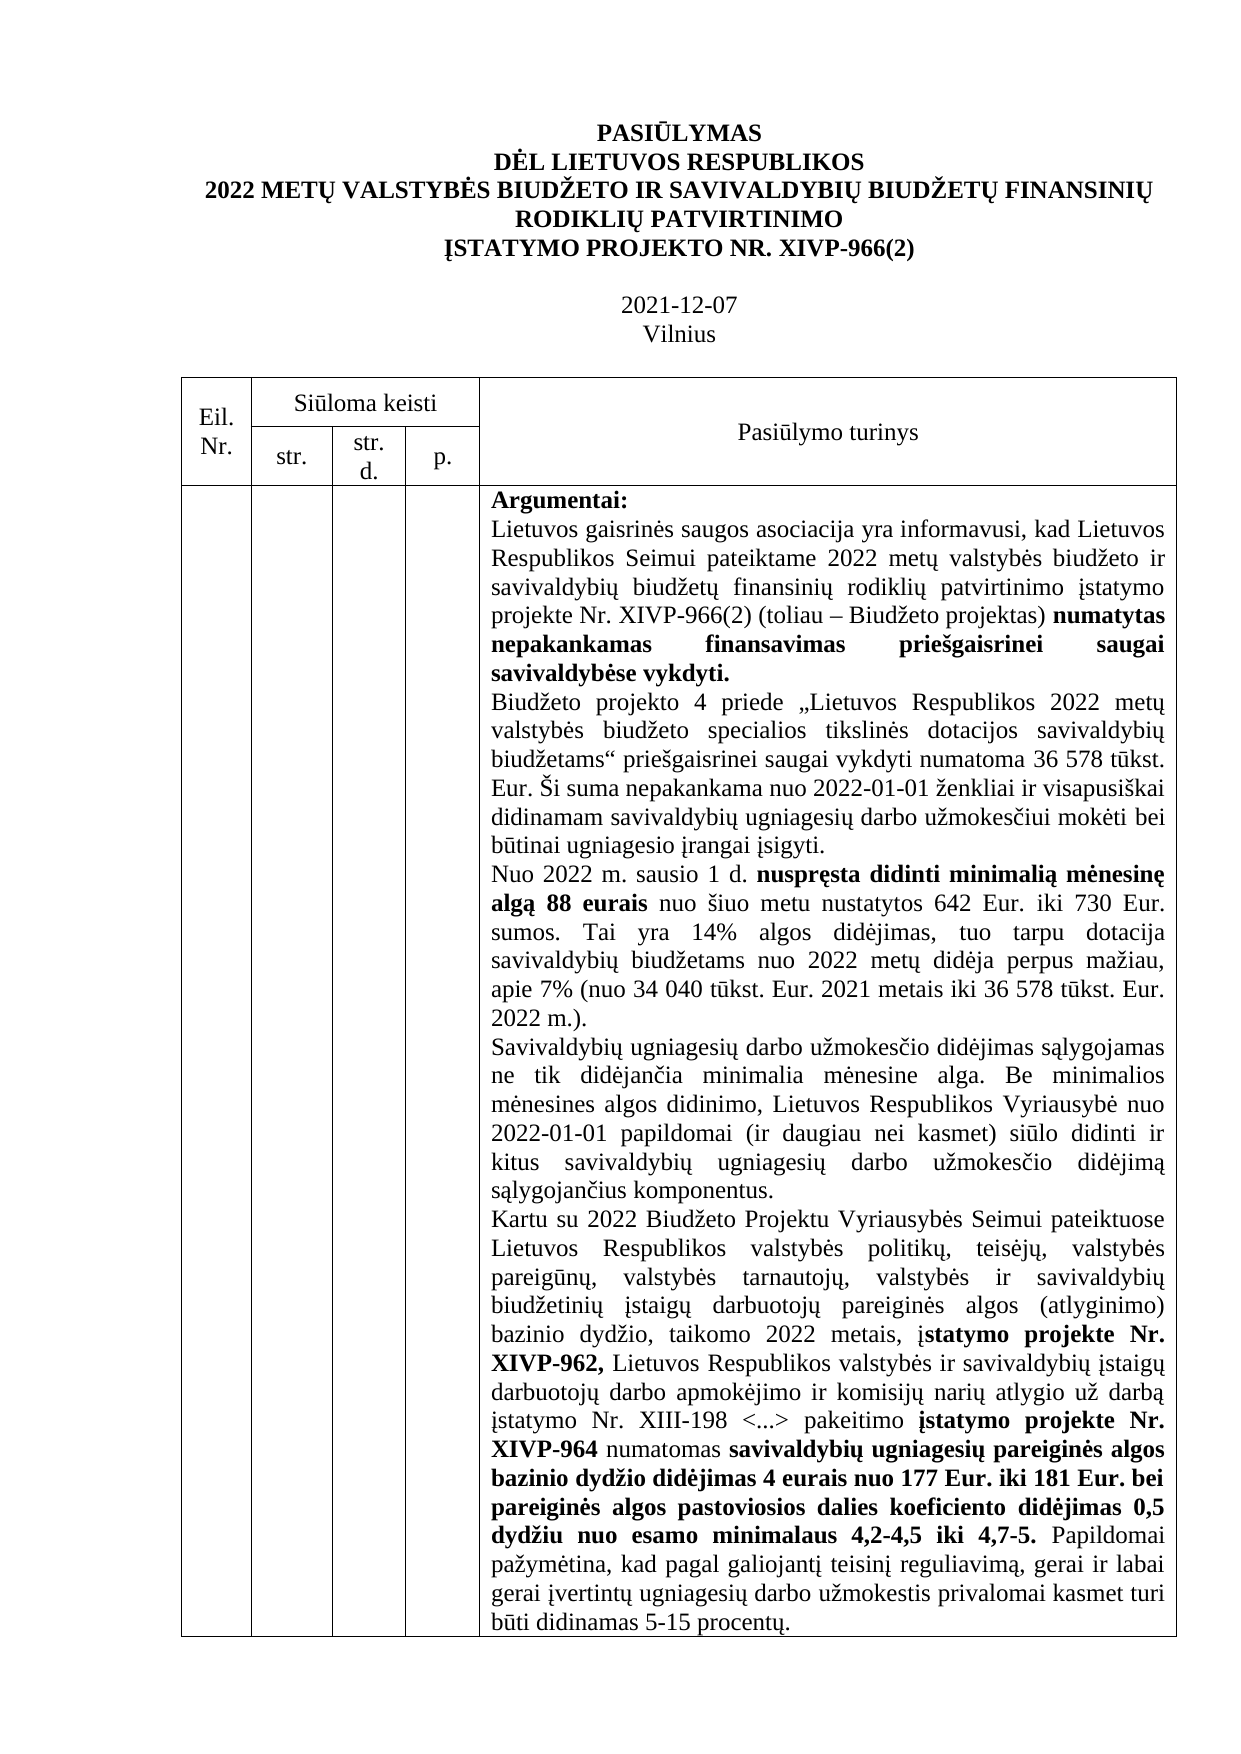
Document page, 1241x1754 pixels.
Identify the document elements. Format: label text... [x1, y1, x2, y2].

text ĮSTATYMO PROJEKTO NR. XIVP-966(2) [177, 233, 1181, 262]
table_header Siūloma keisti [252, 378, 479, 426]
text DĖL LIETUVOS RESPUBLIKOS [177, 147, 1181, 176]
table_cell Argumentai: Lietuvos gaisrinės saugos asociacija yra informavusi, kad Lietuvos Respublikos Seimui pateiktame 2022 metų valstybės biudžeto ir savivaldybių biudžetų finansinių rodiklių patvirtinimo įstatymo projekte Nr. XIVP-966(2) (toliau – Biudžeto projektas) numatytas nepakankamas finansavimas priešgaisrinei saugai savivaldybėse vykdyti. Biudžeto projekto 4 priede „Lietuvos Respublikos 2022 metų valstybės biudžeto specialios tikslinės dotacijos savivaldybių biudžetams“ priešgaisrinei saugai vykdyti numatoma 36 578 tūkst. Eur. Ši suma nepakankama nuo 2022-01-01 ženkliai ir visapusiškai didinamam savivaldybių ugniagesių darbo užmokesčiui mokėti bei būtinai ugniagesio įrangai įsigyti. Nuo 2022 m. sausio 1 d. nuspręsta didinti minimalią mėnesinę algą 88 eurais nuo šiuo metu nustatytos 642 Eur. iki 730 Eur. sumos. Tai yra 14% algos didėjimas, tuo tarpu dotacija savivaldybių biudžetams nuo 2022 metų didėja perpus mažiau, apie 7% (nuo 34 040 tūkst. Eur. 2021 metais iki 36 578 tūkst. Eur. 2022 m.). Savivaldybių ugniagesių darbo užmokesčio didėjimas sąlygojamas ne tik didėjančia minimalia mėnesine alga. Be minimalios mėnesines algos didinimo, Lietuvos Respublikos Vyriausybė nuo 2022-01-01 papildomai (ir daugiau nei kasmet) siūlo didinti ir kitus savivaldybių ugniagesių darbo užmokesčio didėjimą sąlygojančius komponentus. Kartu su 2022 Biudžeto Projektu Vyriausybės Seimui pateiktuose Lietuvos Respublikos valstybės politikų, teisėjų, valstybės pareigūnų, valstybės tarnautojų, valstybės ir savivaldybių biudžetinių įstaigų darbuotojų pareiginės algos (atlyginimo) bazinio dydžio, taikomo 2022 metais, įstatymo projekte Nr. XIVP-962, Lietuvos Respublikos valstybės ir savivaldybių įstaigų darbuotojų darbo apmokėjimo ir komisijų narių atlygio už darbą įstatymo Nr. XIII-198 <...> pakeitimo įstatymo projekte Nr. XIVP-964 numatomas savivaldybių ugniagesių pareiginės algos bazinio dydžio didėjimas 4 eurais nuo 177 Eur. iki 181 Eur. bei pareiginės algos pastoviosios dalies koeficiento didėjimas 0,5 dydžiu nuo esamo minimalaus 4,2-4,5 iki 4,7-5. Papildomai pažymėtina, kad pagal galiojantį teisinį reguliavimą, gerai ir labai gerai įvertintų ugniagesių darbo užmokestis privalomai kasmet turi būti didinamas 5-15 procentų. [480, 486, 1176, 1636]
text Vilnius [177, 319, 1181, 348]
table_header Eil. Nr. [182, 378, 251, 484]
table_cell [252, 486, 332, 1636]
table_cell p. [406, 427, 479, 484]
text 2022 METŲ VALSTYBĖS BIUDŽETO IR SAVIVALDYBIŲ BIUDŽETŲ FINANSINIŲ RODIKLIŲ PATVIRTINIMO [177, 176, 1181, 233]
table_header Pasiūlymo turinys [480, 378, 1176, 484]
table_cell [333, 486, 405, 1636]
table_cell [406, 486, 479, 1636]
table_cell str. [252, 427, 332, 484]
text 2021-12-07 [177, 291, 1181, 319]
table_cell str. d. [333, 427, 405, 484]
text PASIŪLYMAS [177, 118, 1181, 147]
table_cell [182, 486, 251, 1636]
